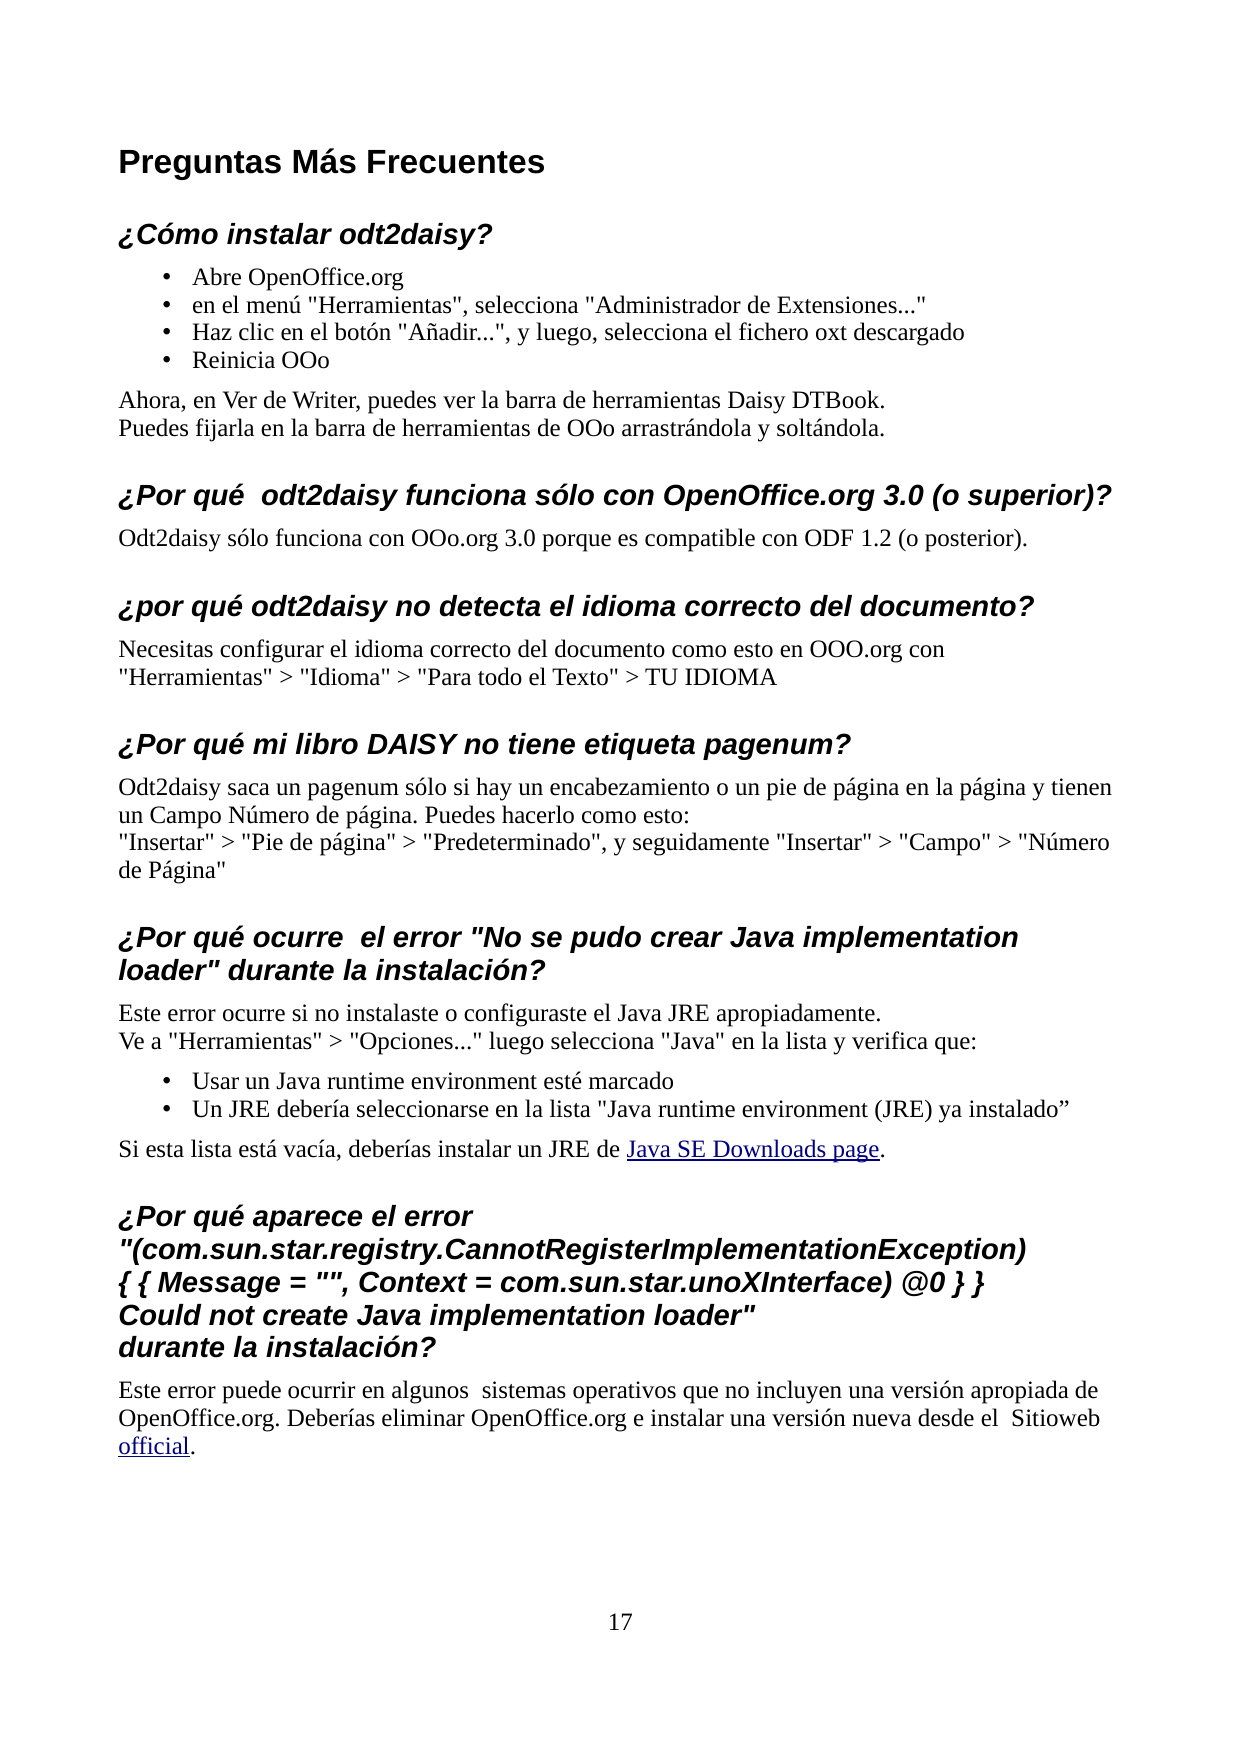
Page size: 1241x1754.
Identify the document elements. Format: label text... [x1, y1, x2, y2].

text Ahora, en Ver de Writer, puedes ver la barra de herramientas Daisy DTBook. Puedes fijarla en la barra de herramientas de OOo arrastrándola y soltándola. [118, 386, 1122, 442]
list en el menú "Herramientas", selecciona "Administrador de Extensiones..." [162, 291, 1122, 318]
subtitle ¿Por qué mi libro DAISY no tiene etiqueta pagenum? [118, 728, 1122, 761]
text Este error ocurre si no instalaste o configuraste el Java JRE apropiadamente. Ve a "Herramientas" > "Opciones..." luego selecciona "Java" en la lista y verifica que: [118, 999, 1122, 1055]
subtitle ¿Por qué odt2daisy funciona sólo con OpenOffice.org 3.0 (o superior)? [118, 479, 1122, 512]
list Reinicia OOo [162, 346, 1122, 374]
list Un JRE debería seleccionarse en la lista "Java runtime environment (JRE) ya instalado” [162, 1095, 1122, 1123]
list Usar un Java runtime environment esté marcado [162, 1067, 1122, 1095]
text Necesitas configurar el idioma correcto del documento como esto en OOO.org con "Herramientas" > "Idioma" > "Para todo el Texto" > TU IDIOMA [118, 635, 1122, 690]
text Si esta lista está vacía, deberías instalar un JRE de Java SE Downloads page. [118, 1135, 1122, 1163]
subtitle ¿por qué odt2daisy no detecta el idioma correcto del documento? [118, 590, 1122, 622]
list Abre OpenOffice.org [162, 263, 1122, 291]
subtitle ¿Por qué aparece el error "(com.sun.star.registry.CannotRegisterImplementationException) { { Message = "", Context = com.sun.star.unoXInterface) @0 } } Could not create Java implementation loader" durante la instalación? [118, 1200, 1122, 1364]
text Odt2daisy saca un pagenum sólo si hay un encabezamiento o un pie de página en la página y tienen un Campo Número de página. Puedes hacerlo como esto: "Insertar" > "Pie de página" > "Predeterminado", y seguidamente "Insertar" > "Campo" > "Número de Página" [118, 773, 1122, 884]
text Odt2daisy sólo funciona con OOo.org 3.0 porque es compatible con ODF 1.2 (o posterior). [118, 524, 1122, 552]
text Este error puede ocurrir en algunos sistemas operativos que no incluyen una versión apropiada de OpenOffice.org. Deberías eliminar OpenOffice.org e instalar una versión nueva desde el Sitioweb official. [118, 1376, 1122, 1459]
list Haz clic en el botón "Añadir...", y luego, selecciona el fichero oxt descargado [162, 318, 1122, 346]
subtitle ¿Cómo instalar odt2daisy? [118, 218, 1122, 251]
subtitle ¿Por qué ocurre el error "No se pudo crear Java implementation loader" durante la instalación? [118, 921, 1122, 987]
